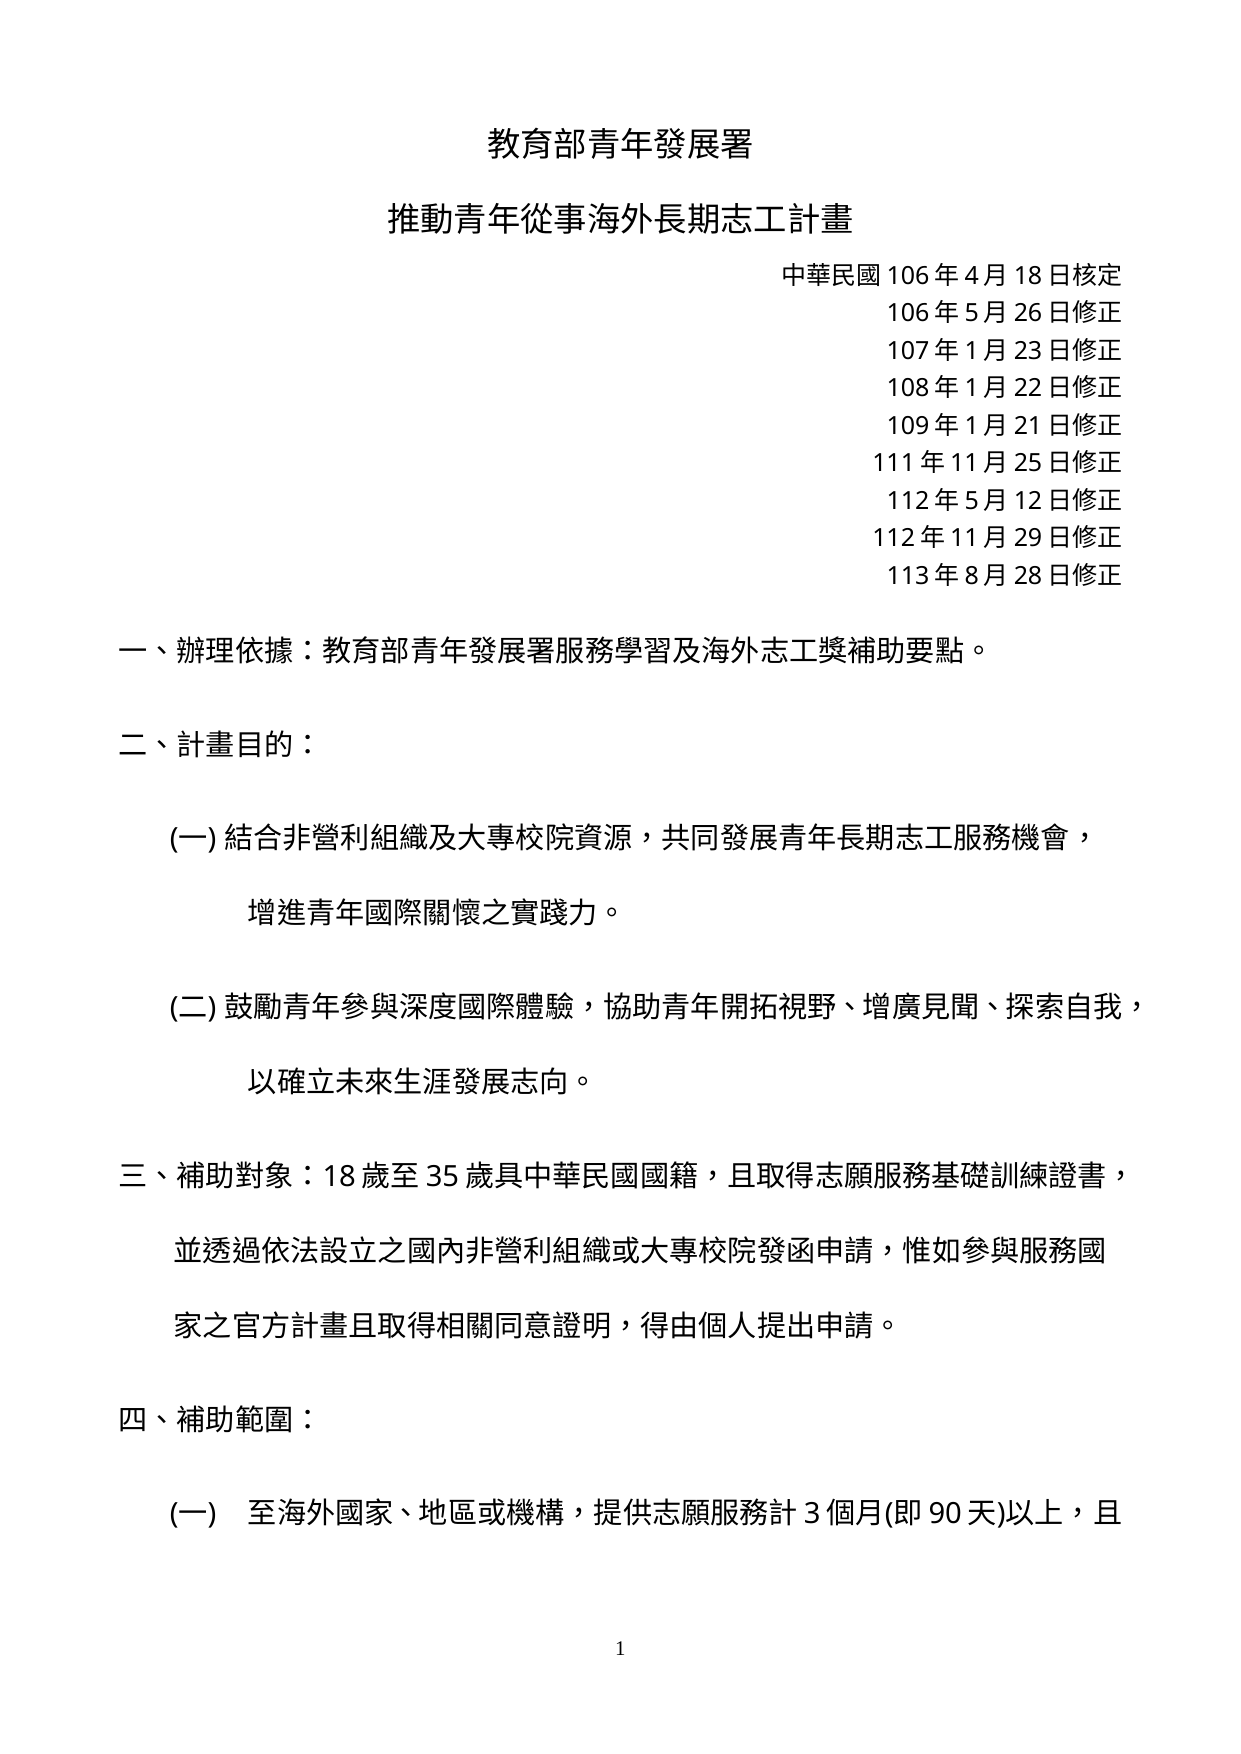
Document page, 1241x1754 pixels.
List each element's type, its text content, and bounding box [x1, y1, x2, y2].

text 107年1月23日修正 [118, 330, 1122, 367]
text 一、辦理依據：教育部青年發展署服務學習及海外志工獎補助要點。 [118, 611, 1122, 686]
text 112年11月29日修正 [118, 517, 1122, 555]
text 二、計畫目的： [118, 705, 1122, 780]
text 四、補助範圍： [118, 1380, 1122, 1455]
text 112年5月12日修正 [118, 480, 1122, 517]
text 中華民國106年4月18日核定 [118, 255, 1122, 292]
text (二) 鼓勵青年參與深度國際體驗，協助青年開拓視野、增廣見聞、探索自我，以確立未來生涯發展志向。 [169, 967, 1122, 1117]
text 113年8月28日修正 [118, 555, 1122, 592]
text 106年5月26日修正 [118, 292, 1122, 330]
text (一) 結合非營利組織及大專校院資源，共同發展青年長期志工服務機會，增進青年國際關懷之實踐力。 [169, 798, 1122, 948]
text (一) 至海外國家、地區或機構，提供志願服務計3個月(即90天)以上，且 [169, 1473, 1122, 1548]
text 教育部青年發展署 [118, 105, 1122, 180]
text 109年1月21日修正 [118, 405, 1122, 442]
text 推動青年從事海外長期志工計畫 [118, 180, 1122, 255]
text 108年1月22日修正 [118, 367, 1122, 405]
text 111年11月25日修正 [118, 442, 1122, 480]
text 三、補助對象：18歲至35歲具中華民國國籍，且取得志願服務基礎訓練證書，並透過依法設立之國內非營利組織或大專校院發函申請，惟如參與服務國家之官方計畫且取得相關同意證明，得由個人提出申請。 [118, 1136, 1122, 1361]
